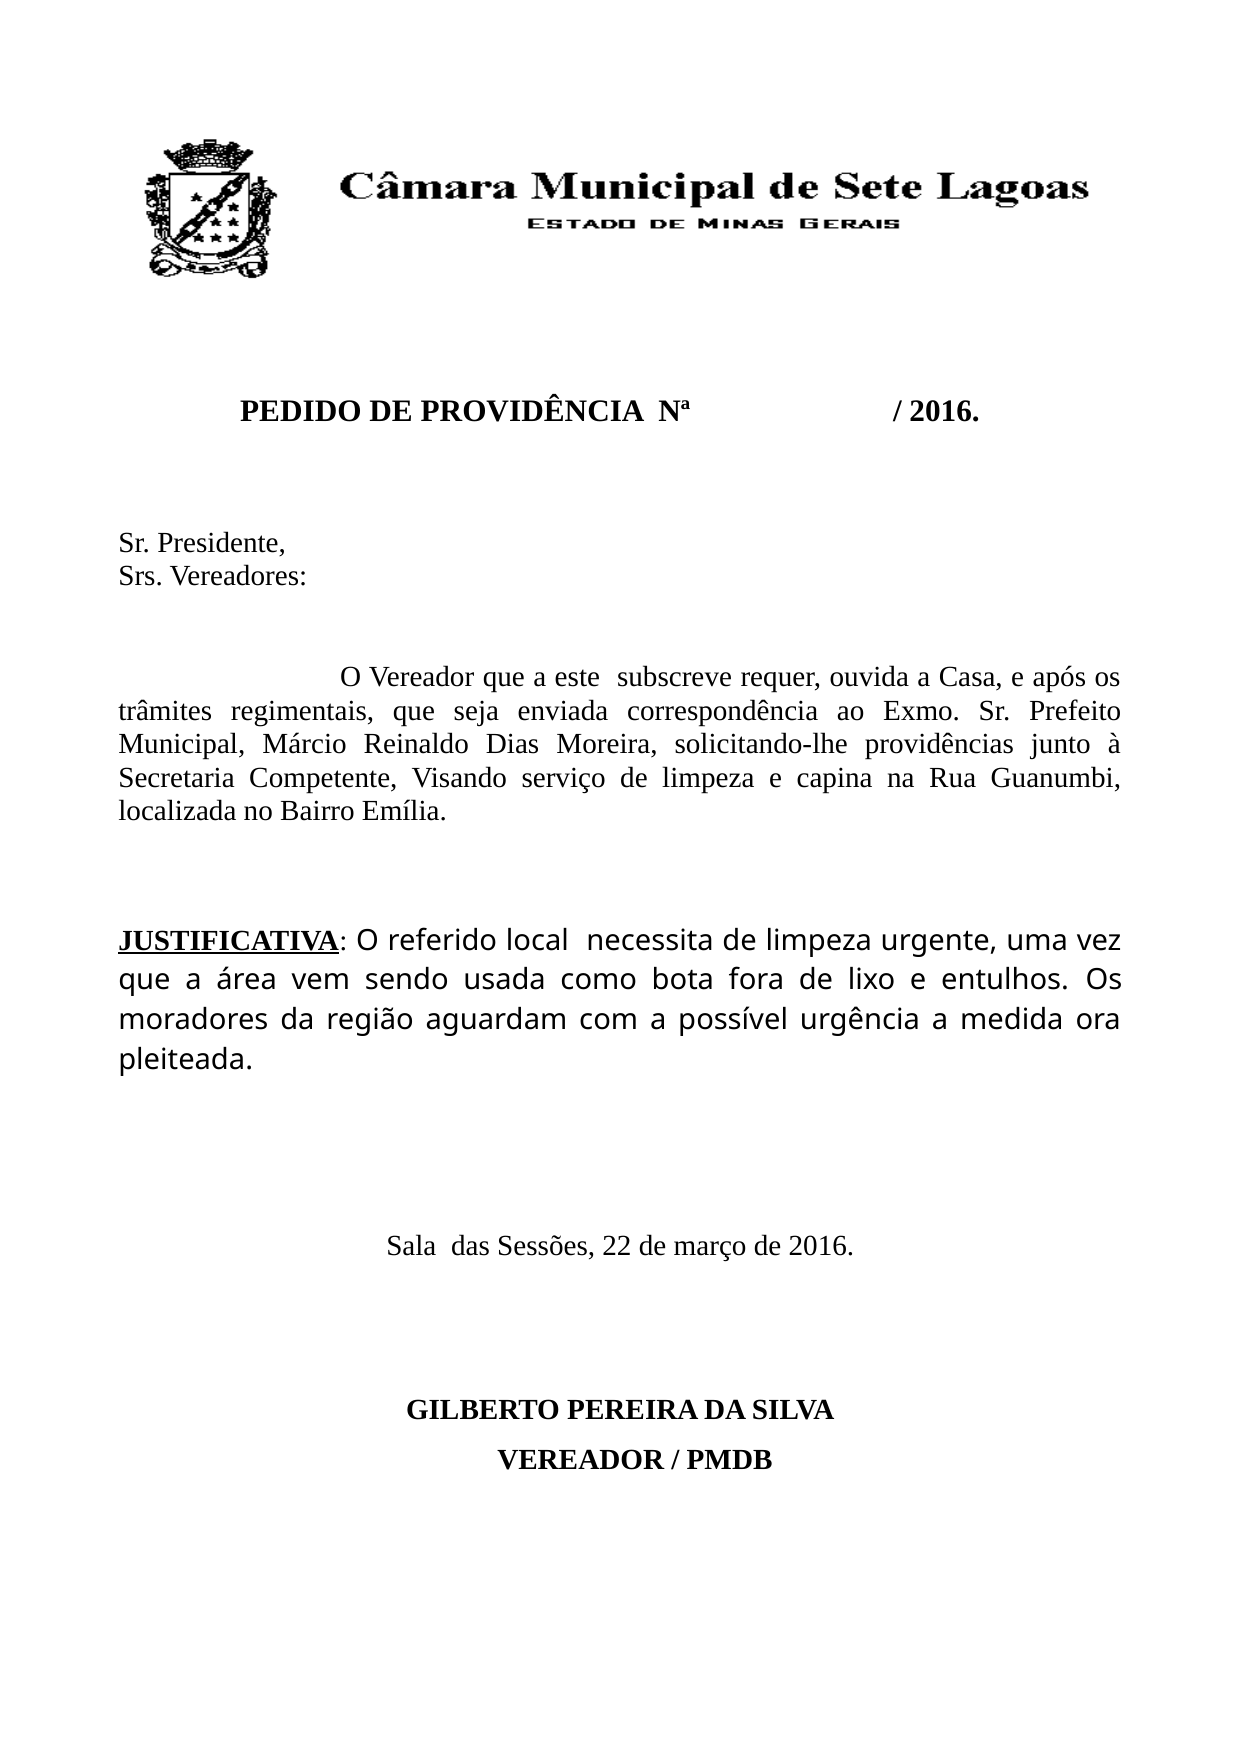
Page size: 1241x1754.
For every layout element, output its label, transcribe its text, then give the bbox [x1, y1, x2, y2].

picture [134, 127, 1106, 288]
subtitle GILBERTO PEREIRA DA SILVA [118, 1392, 1122, 1425]
text O Vereador que a este subscreve requer, ouvida a Casa, e após os trâmites regimentais, que seja enviada correspondência ao Exmo. Sr. Prefeito Municipal, Márcio Reinaldo Dias Moreira, solicitando-lhe providências junto à Secretaria Competente, Visando serviço de limpeza e capina na Rua Guanumbi, localizada no Bairro Emília. [118, 659, 1122, 827]
text Sala das Sessões, 22 de março de 2016. [118, 1228, 1122, 1262]
text Srs. Vereadores: [118, 558, 1122, 592]
text Sr. Presidente, [118, 525, 1122, 558]
text JUSTIFICATIVA: O referido local necessita de limpeza urgente, uma vez que a área vem sendo usada como bota fora de lixo e entulhos. Os moradores da região aguardam com a possível urgência a medida ora pleiteada. [118, 919, 1122, 1078]
text VEREADOR / PMDB [118, 1442, 1122, 1476]
text PEDIDO DE PROVIDÊNCIA Nª / 2016. [118, 387, 1122, 430]
